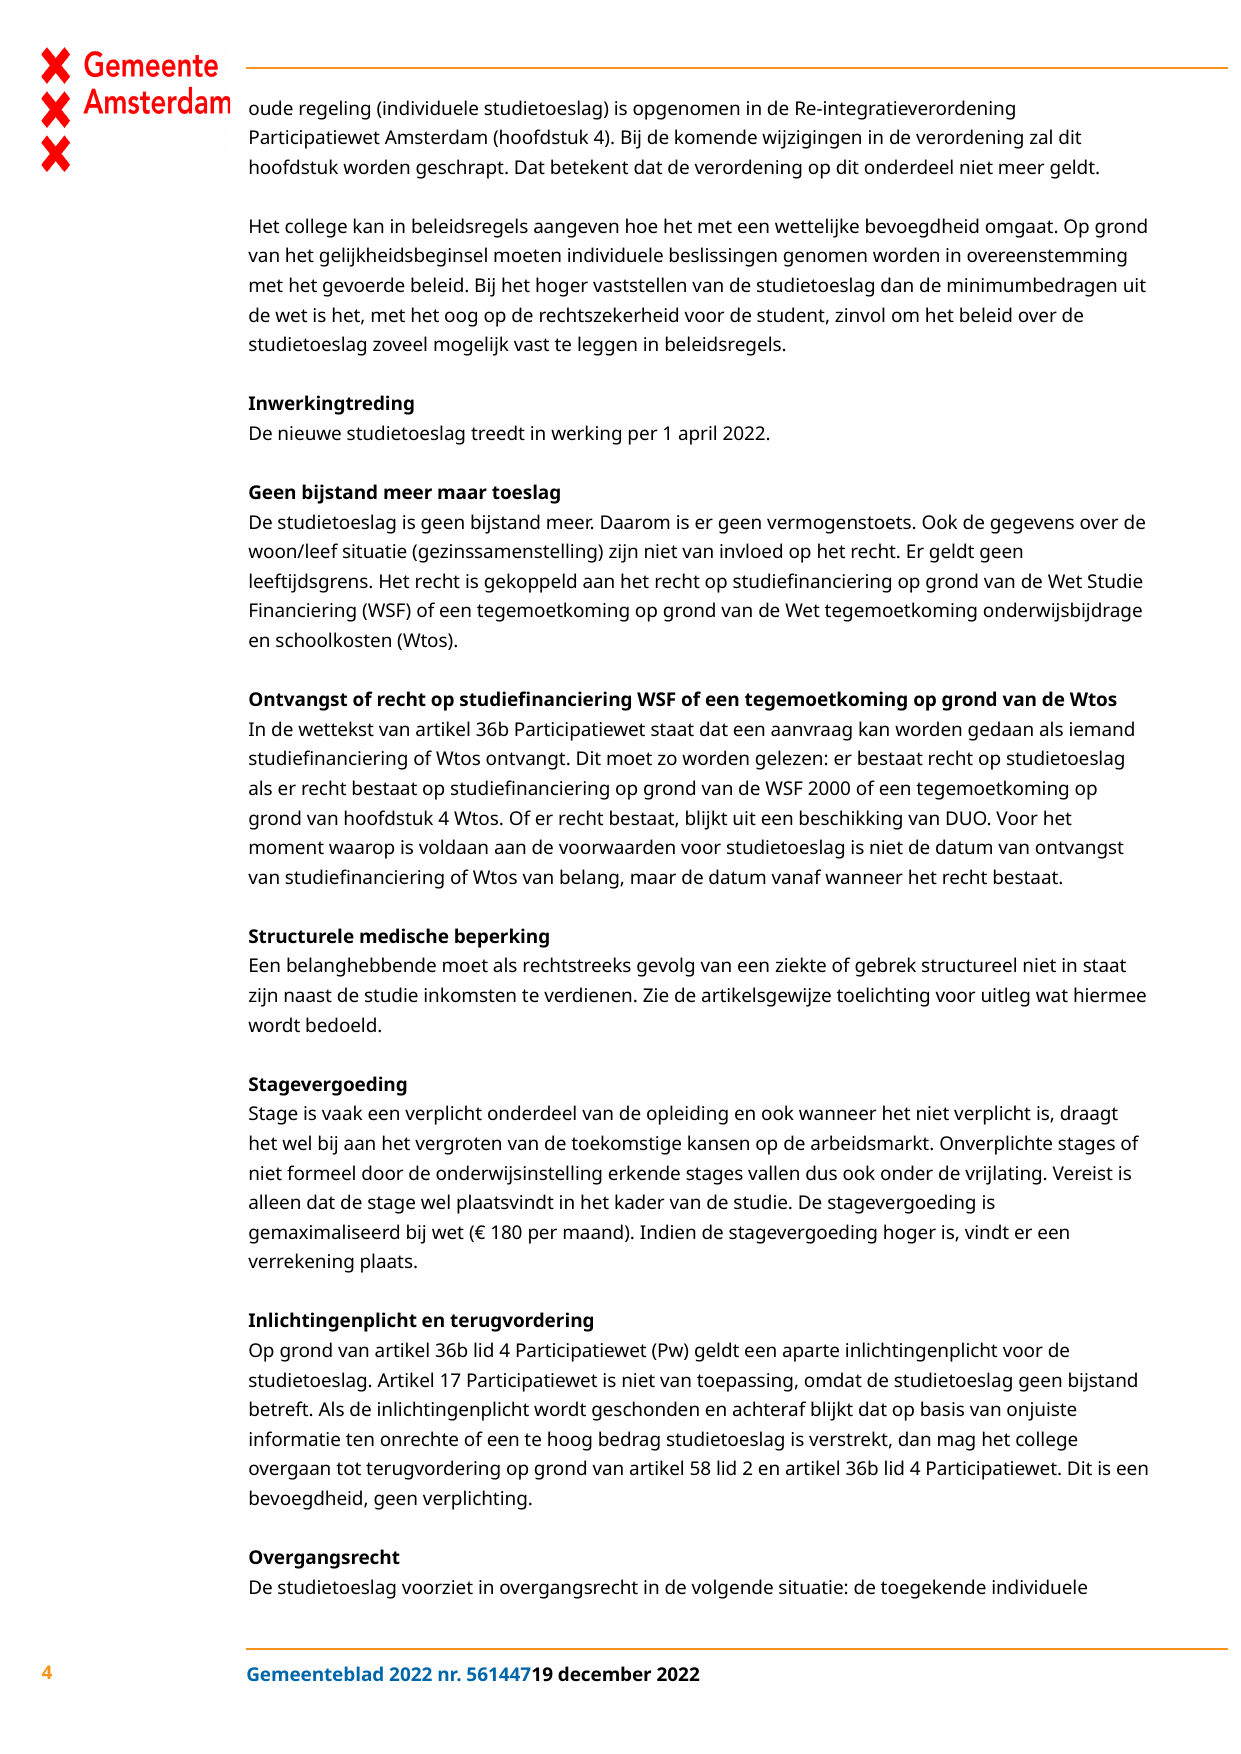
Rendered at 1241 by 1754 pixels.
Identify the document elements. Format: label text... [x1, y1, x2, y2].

text oude regeling (individuele studietoeslag) is opgenomen in de Re-integratieverordening Participatiewet Amsterdam (hoofdstuk 4). Bij de komende wijzigingen in de verordening zal dit hoofdstuk worden geschrapt. Dat betekent dat de verordening op dit onderdeel niet meer geldt. [248, 95, 1152, 180]
picture [41, 47, 231, 172]
text Stage is vaak een verplicht onderdeel van de opleiding en ook wanneer het niet verplicht is, draagt het wel bij aan het vergroten van de toekomstige kansen op de arbeidsmarkt. Onverplichte stages of niet formeel door de onderwijsinstelling erkende stages vallen dus ook onder de vrijlating. Vereist is alleen dat de stage wel plaatsvindt in het kader van de studie. De stagevergoeding is gemaximaliseerd bij wet (€ 180 per maand). Indien de stagevergoeding hoger is, vindt er een verrekening plaats. [248, 1101, 1152, 1274]
text Structurele medische beperking [248, 923, 1152, 949]
text Het college kan in beleidsregels aangeven hoe het met een wettelijke bevoegdheid omgaat. Op grond van het gelijkheidsbeginsel moeten individuele beslissingen genomen worden in overeenstemming met het gevoerde beleid. Bij het hoger vaststellen van de studietoeslag dan de minimumbedragen uit de wet is het, met het oog op de rechtszekerheid voor de student, zinvol om het beleid over de studietoeslag zoveel mogelijk vast te leggen in beleidsregels. [248, 213, 1152, 357]
text Ontvangst of recht op studiefinanciering WSF of een tegemoetkoming op grond van de Wtos [248, 686, 1152, 712]
text De nieuwe studietoeslag treedt in werking per 1 april 2022. [248, 420, 1152, 446]
text In de wettekst van artikel 36b Participatiewet staat dat een aanvraag kan worden gedaan als iemand studiefinanciering of Wtos ontvangt. Dit moet zo worden gelezen: er bestaat recht op studietoeslag als er recht bestaat op studiefinanciering op grond van de WSF 2000 of een tegemoetkoming op grond van hoofdstuk 4 Wtos. Of er recht bestaat, blijkt uit een beschikking van DUO. Voor het moment waarop is voldaan aan de voorwaarden voor studietoeslag is niet de datum van ontvangst van studiefinanciering of Wtos van belang, maar de datum vanaf wanneer het recht bestaat. [248, 716, 1152, 890]
text Inlichtingenplicht en terugvordering [248, 1308, 1152, 1333]
text Inwerkingtreding [248, 391, 1152, 416]
text Overgangsrecht [248, 1544, 1152, 1570]
text Geen bijstand meer maar toeslag [248, 479, 1152, 505]
text Op grond van artikel 36b lid 4 Participatiewet (Pw) geldt een aparte inlichtingenplicht voor de studietoeslag. Artikel 17 Participatiewet is niet van toepassing, omdat de studietoeslag geen bijstand betreft. Als de inlichtingenplicht wordt geschonden en achteraf blijkt dat op basis van onjuiste informatie ten onrechte of een te hoog bedrag studietoeslag is verstrekt, dan mag het college overgaan tot terugvordering op grond van artikel 58 lid 2 en artikel 36b lid 4 Participatiewet. Dit is een bevoegdheid, geen verplichting. [248, 1337, 1152, 1511]
text De studietoeslag voorziet in overgangsrecht in de volgende situatie: de toegekende individuele [248, 1574, 1152, 1600]
text Stagevergoeding [248, 1071, 1152, 1097]
text De studietoeslag is geen bijstand meer. Daarom is er geen vermogenstoets. Ook de gegevens over de woon/leef situatie (gezinssamenstelling) zijn niet van invloed op het recht. Er geldt geen leeftijdsgrens. Het recht is gekoppeld aan het recht op studiefinanciering op grond van de Wet Studie Financiering (WSF) of een tegemoetkoming op grond van de Wet tegemoetkoming onderwijsbijdrage en schoolkosten (Wtos). [248, 509, 1152, 653]
text Een belanghebbende moet als rechtstreeks gevolg van een ziekte of gebrek structureel niet in staat zijn naast de studie inkomsten te verdienen. Zie de artikelsgewijze toelichting voor uitleg wat hiermee wordt bedoeld. [248, 953, 1152, 1038]
